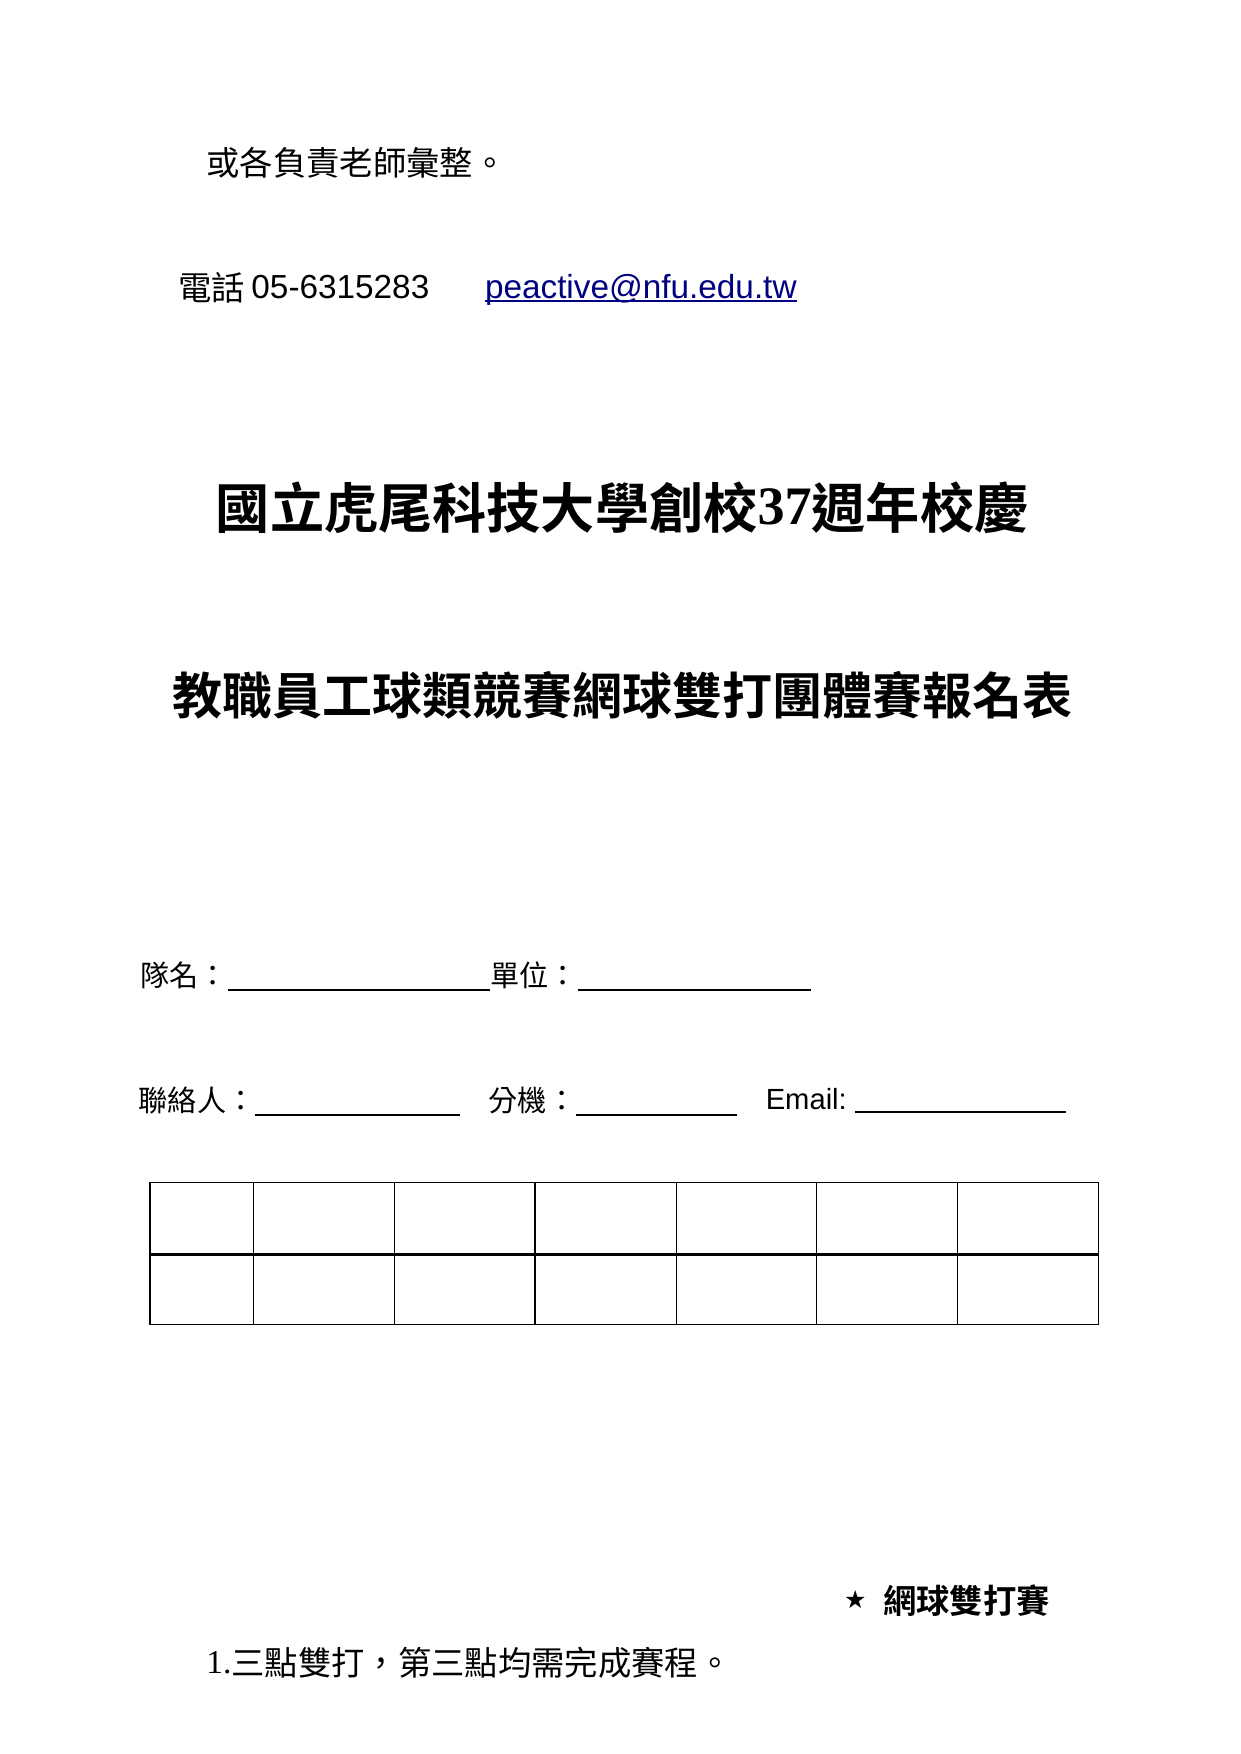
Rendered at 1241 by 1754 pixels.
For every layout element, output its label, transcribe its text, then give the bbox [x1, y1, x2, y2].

table_cell [677, 1256, 816, 1323]
text 隊名： 單位： [140, 932, 1090, 994]
table_header 姓名2 [395, 1183, 534, 1253]
table_cell [536, 1256, 676, 1323]
table_cell [817, 1256, 957, 1323]
text 或各負責老師彙整。 [206, 119, 1090, 182]
table_header 姓名1 [254, 1183, 394, 1253]
table_header [151, 1183, 253, 1253]
table_cell [151, 1256, 253, 1323]
text 1.三點雙打，第三點均需完成賽程。 [206, 1619, 1090, 1682]
table_cell [958, 1256, 1098, 1323]
table_header 姓名5 [817, 1183, 957, 1253]
text 教職員工球類競賽網球雙打團體賽報名表 [150, 619, 1093, 744]
table_header 姓名3 [536, 1183, 676, 1253]
table_cell [395, 1256, 534, 1323]
table_cell [254, 1256, 394, 1323]
text 國立虎尾科技大學創校37週年校慶 [150, 432, 1093, 557]
text 電話05-6315283 peactive@nfu.edu.tw [150, 244, 1090, 307]
list 網球雙打賽 [844, 1557, 1090, 1619]
text 聯絡人： 分機： Email: [138, 1057, 1162, 1119]
table_header 姓名6 [958, 1183, 1098, 1253]
table_header 姓名4 [677, 1183, 816, 1253]
